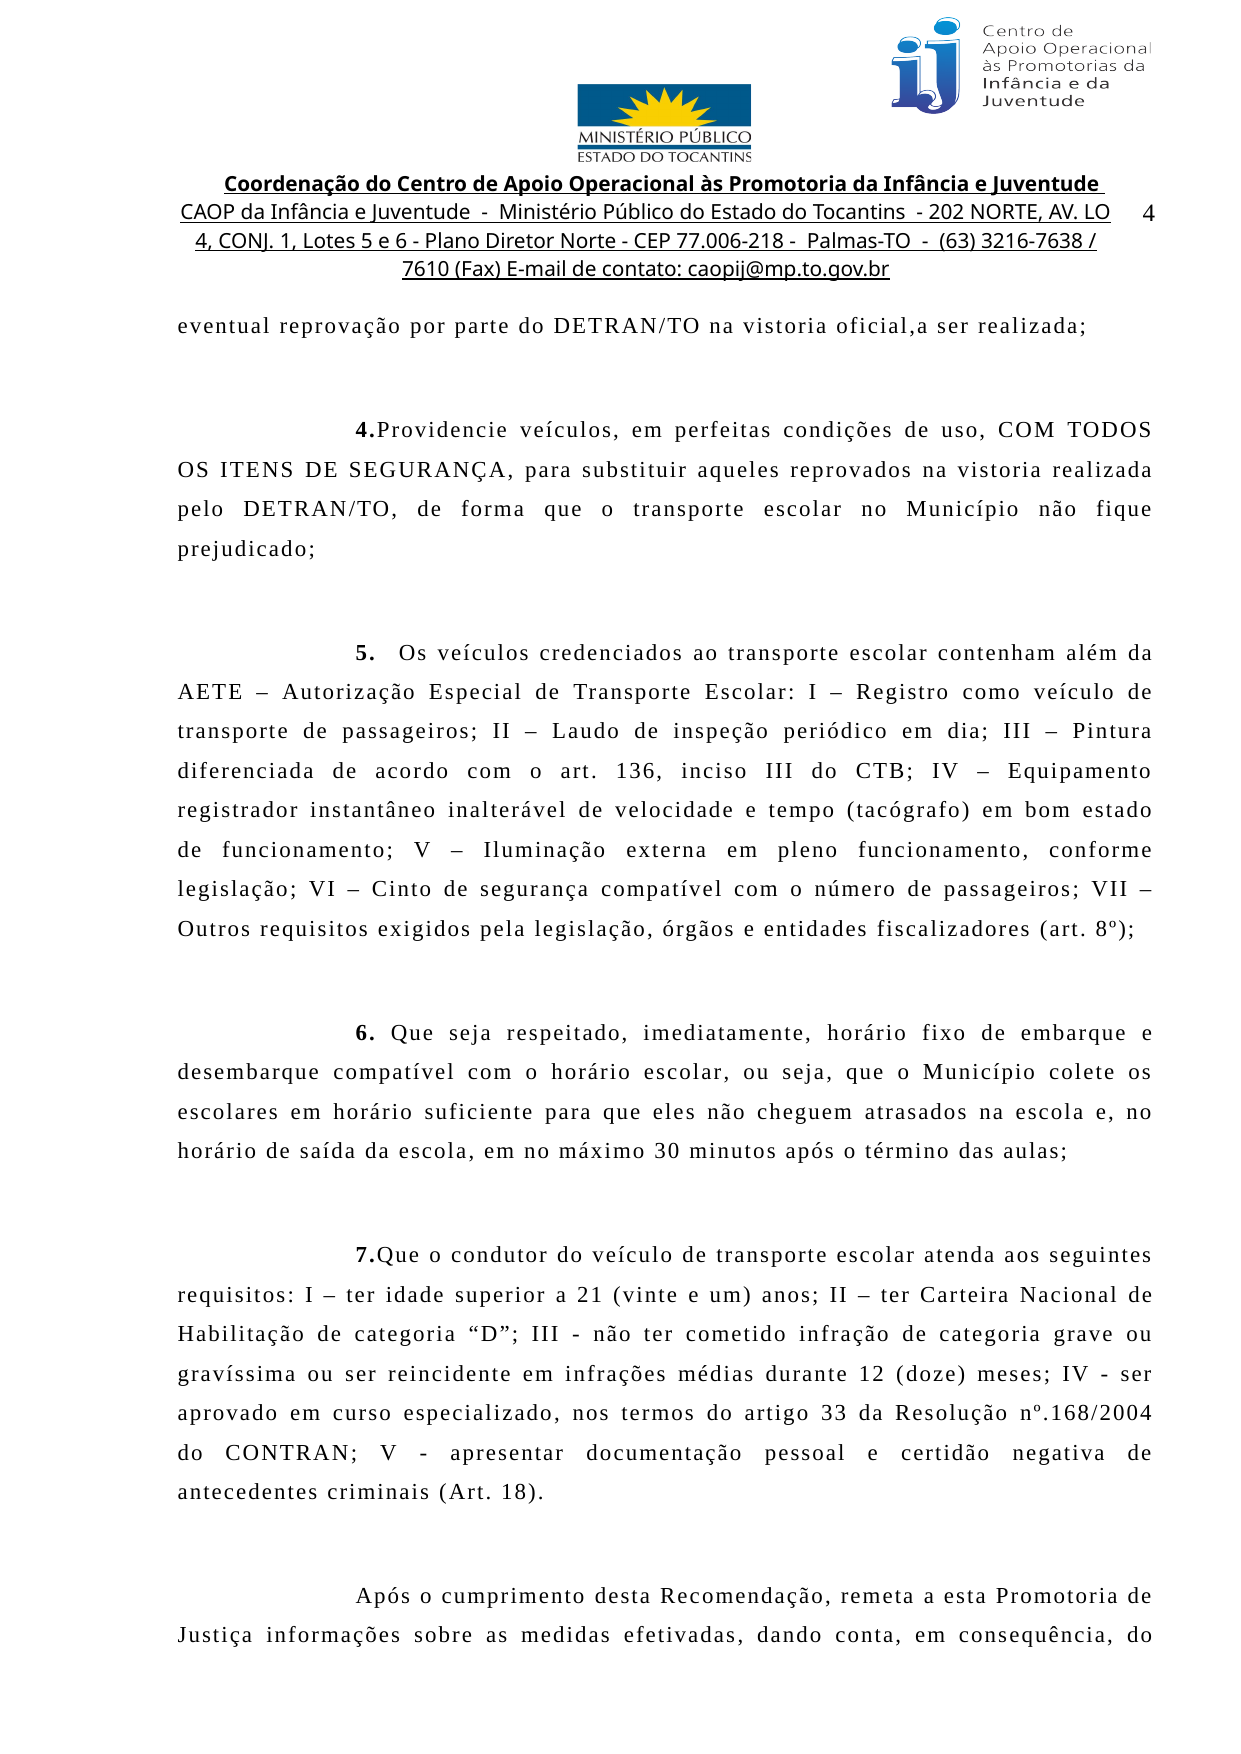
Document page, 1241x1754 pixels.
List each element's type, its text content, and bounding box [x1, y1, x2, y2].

list Os veículos credenciados ao transporte escolar contenham além da AETE – Autorização Especial de Transporte Escolar: I – Registro como veículo de transporte de passageiros; II – Laudo de inspeção periódico em dia; III – Pintura diferenciada de acordo com o art. 136, inciso III do CTB; IV – Equipamento registrador instantâneo inalterável de velocidade e tempo (tacógrafo) em bom estado de funcionamento; V – Iluminação externa em pleno funcionamento, conforme legislação; VI – Cinto de segurança compatível com o número de passageiros; VII – Outros requisitos exigidos pela legislação, órgãos e entidades fiscalizadores (art. 8º); [177, 638, 1152, 941]
text 6. Que seja respeitado, imediatamente, horário fixo de embarque e desembarque compatível com o horário escolar, ou seja, que o Município colete os escolares em horário suficiente para que eles não cheguem atrasados na escola e, no horário de saída da escola, em no máximo 30 minutos após o término das aulas; [177, 1019, 1152, 1164]
text eventual reprovação por parte do DETRAN/TO na vistoria oficial,a ser realizada; [177, 312, 1152, 338]
picture [577, 84, 752, 162]
text 4.Providencie veículos, em perfeitas condições de uso, COM TODOS OS ITENS DE SEGURANÇA, para substituir aqueles reprovados na vistoria realizada pelo DETRAN/TO, de forma que o transporte escolar no Município não fique prejudicado; [177, 416, 1152, 561]
text Após o cumprimento desta Recomendação, remeta a esta Promotoria de Justiça informações sobre as medidas efetivadas, dando conta, em consequência, do [177, 1582, 1152, 1648]
picture [891, 17, 1151, 114]
text 7.Que o condutor do veículo de transporte escolar atenda aos seguintes requisitos: I – ter idade superior a 21 (vinte e um) anos; II – ter Carteira Nacional de Habilitação de categoria “D”; III - não ter cometido infração de categoria grave ou gravíssima ou ser reincidente em infrações médias durante 12 (doze) meses; IV - ser aprovado em curso especializado, nos termos do artigo 33 da Resolução nº.168/2004 do CONTRAN; V - apresentar documentação pessoal e certidão negativa de antecedentes criminais (Art. 18). [177, 1241, 1152, 1504]
